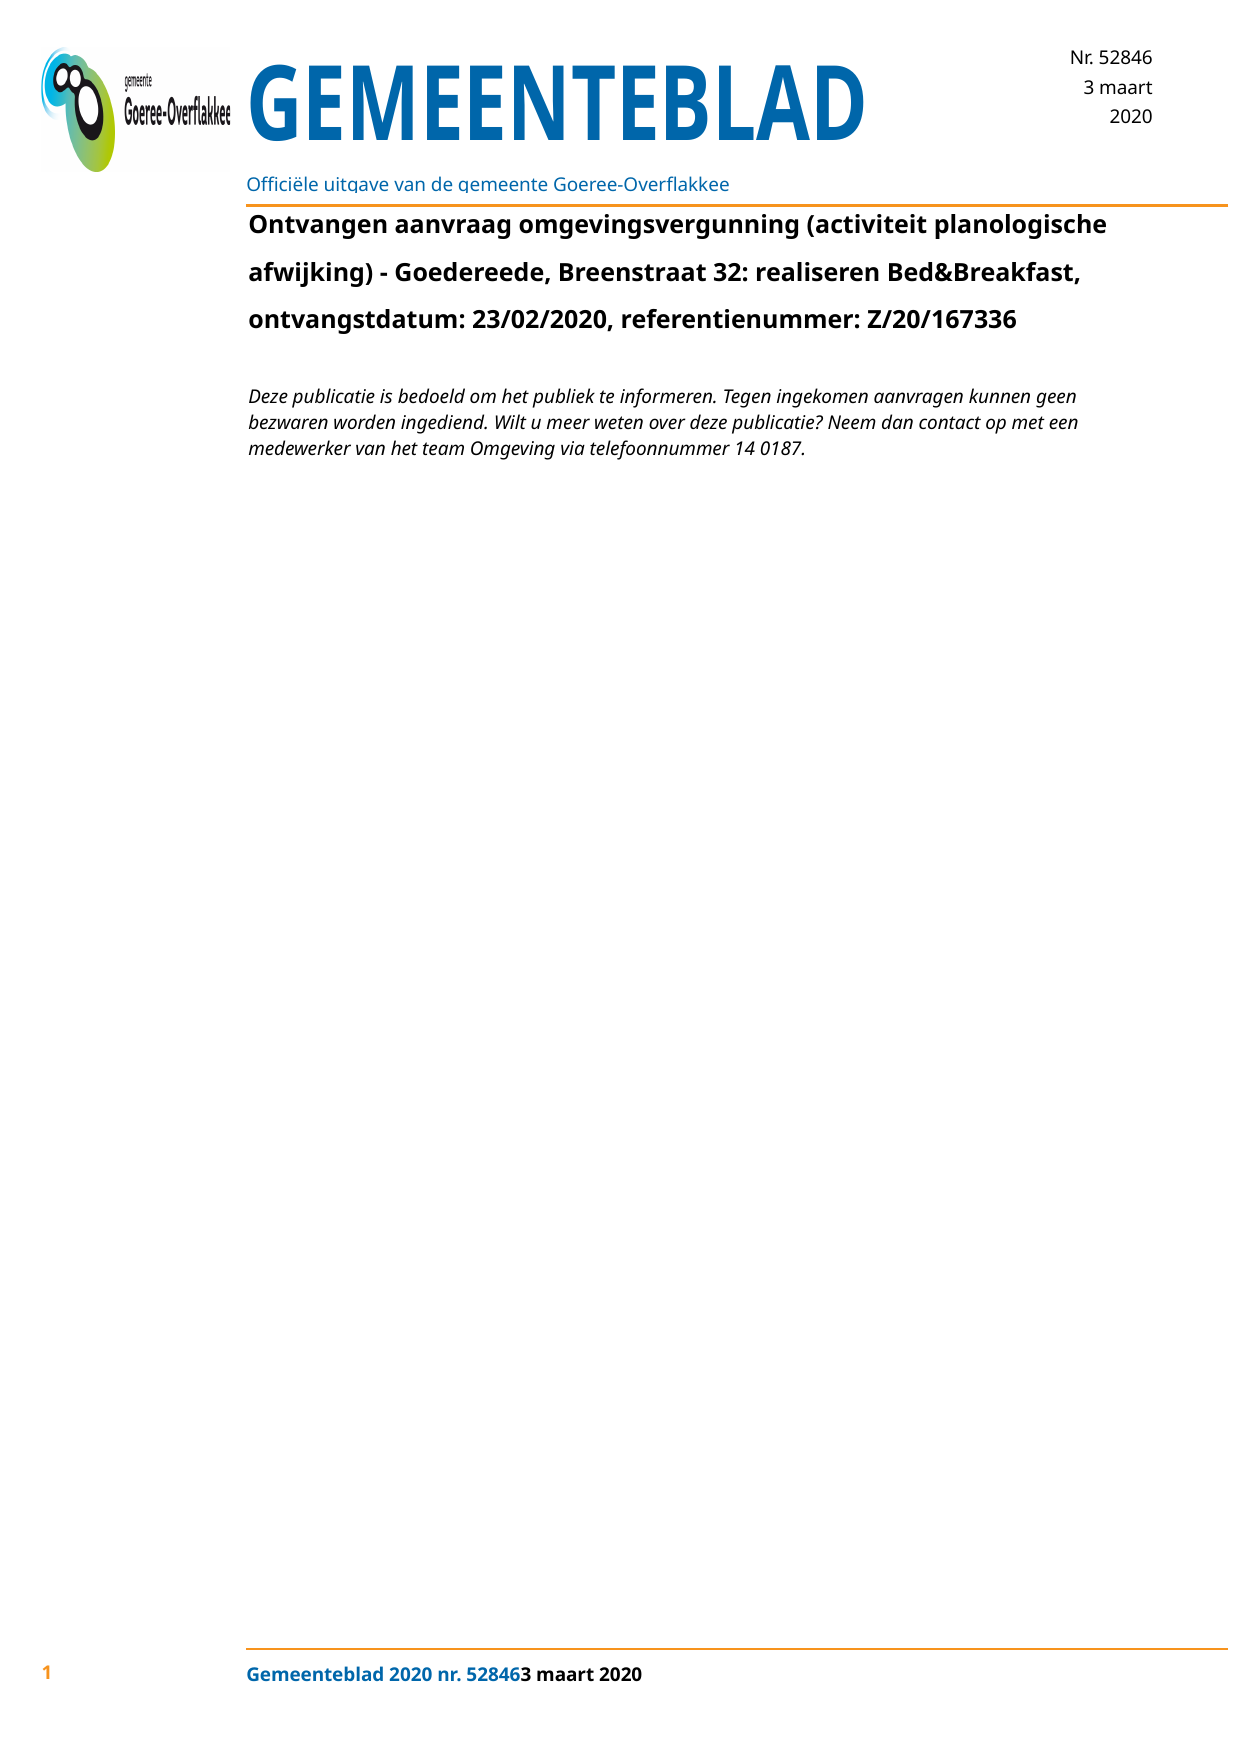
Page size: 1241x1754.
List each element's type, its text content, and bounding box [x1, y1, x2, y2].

text Ontvangen aanvraag omgevingsvergunning (activiteit planologische afwijking) - Goedereede, Breenstraat 32: realiseren Bed&Breakfast, ontvangstdatum: 23/02/2020, referentienummer: Z/20/167336 [248, 207, 1152, 336]
text Deze publicatie is bedoeld om het publiek te informeren. Tegen ingekomen aanvragen kunnen geen bezwaren worden ingediend. Wilt u meer weten over deze publicatie? Neem dan contact op met een medewerker van het team Omgeving via telefoonnummer 14 0187. [248, 384, 1152, 461]
picture [41, 47, 231, 172]
